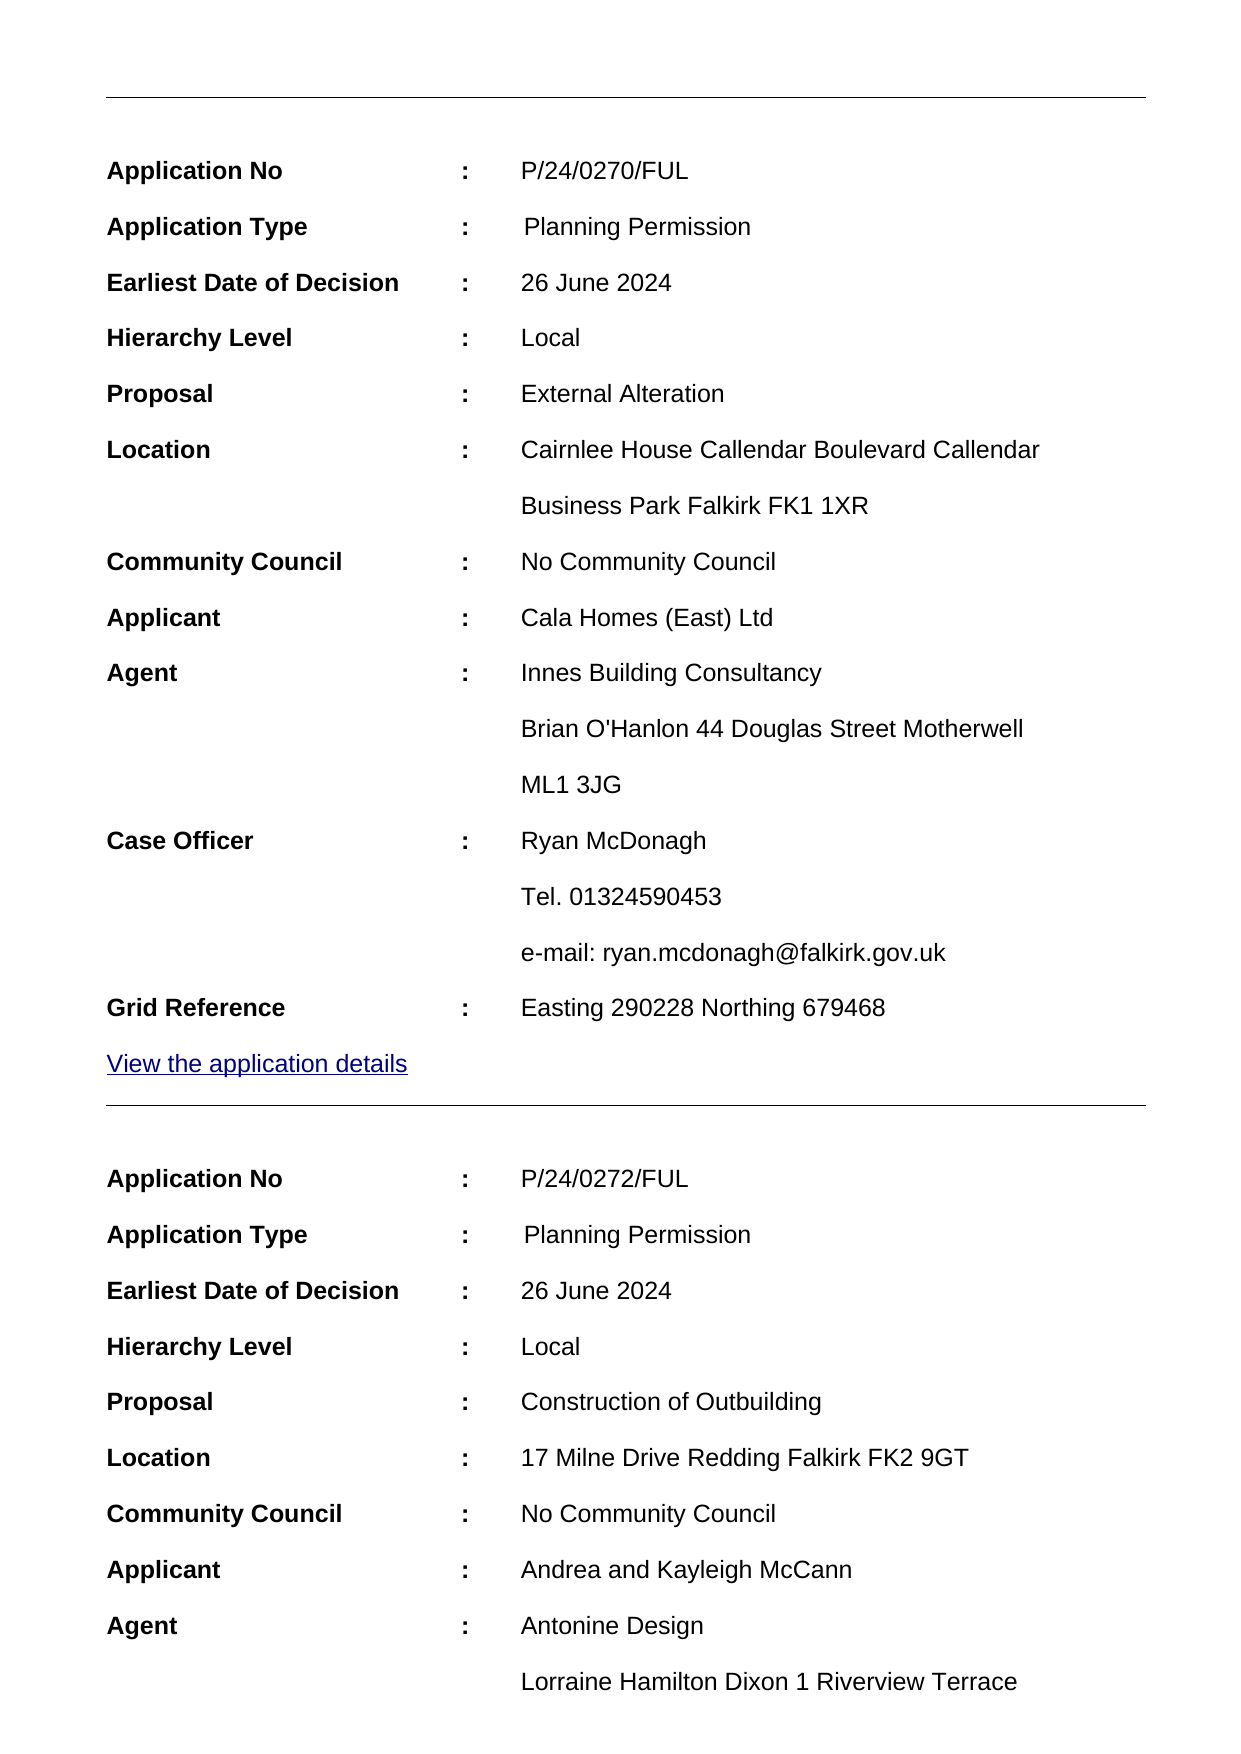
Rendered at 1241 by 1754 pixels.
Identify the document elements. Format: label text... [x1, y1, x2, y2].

text Application No : P/24/0270/FUL [106, 156, 1146, 184]
text Application Type : Planning Permission [106, 1220, 1146, 1248]
text Location : Cairnlee House Callendar Boulevard Callendar [106, 435, 1146, 464]
text Proposal : Construction of Outbuilding [106, 1387, 1146, 1416]
text Grid Reference : Easting 290228 Northing 679468 [106, 993, 1146, 1022]
text Location : 17 Milne Drive Redding Falkirk FK2 9GT [106, 1443, 1146, 1472]
text Agent : Innes Building Consultancy [106, 658, 1146, 687]
text Hierarchy Level : Local [106, 323, 1146, 352]
text Hierarchy Level : Local [106, 1331, 1146, 1360]
text Tel. 01324590453 [106, 882, 1146, 910]
text Case Officer : Ryan McDonagh [106, 826, 1146, 854]
text Applicant : Cala Homes (East) Ltd [106, 602, 1146, 631]
text Application No : P/24/0272/FUL [106, 1164, 1146, 1193]
text Business Park Falkirk FK1 1XR [106, 491, 1146, 519]
text View the application details [106, 1049, 1146, 1078]
text Applicant : Andrea and Kayleigh McCann [106, 1555, 1146, 1583]
text Earliest Date of Decision : 26 June 2024 [106, 267, 1146, 296]
text e-mail: ryan.mcdonagh@falkirk.gov.uk [106, 937, 1146, 966]
text Application Type : Planning Permission [106, 212, 1146, 240]
text Brian O'Hanlon 44 Douglas Street Motherwell [106, 714, 1146, 743]
text Proposal : External Alteration [106, 379, 1146, 408]
text Community Council : No Community Council [106, 1499, 1146, 1528]
text Agent : Antonine Design [106, 1611, 1146, 1639]
text Community Council : No Community Council [106, 547, 1146, 575]
text Earliest Date of Decision : 26 June 2024 [106, 1276, 1146, 1304]
text Lorraine Hamilton Dixon 1 Riverview Terrace [106, 1666, 1146, 1695]
text ML1 3JG [106, 770, 1146, 799]
